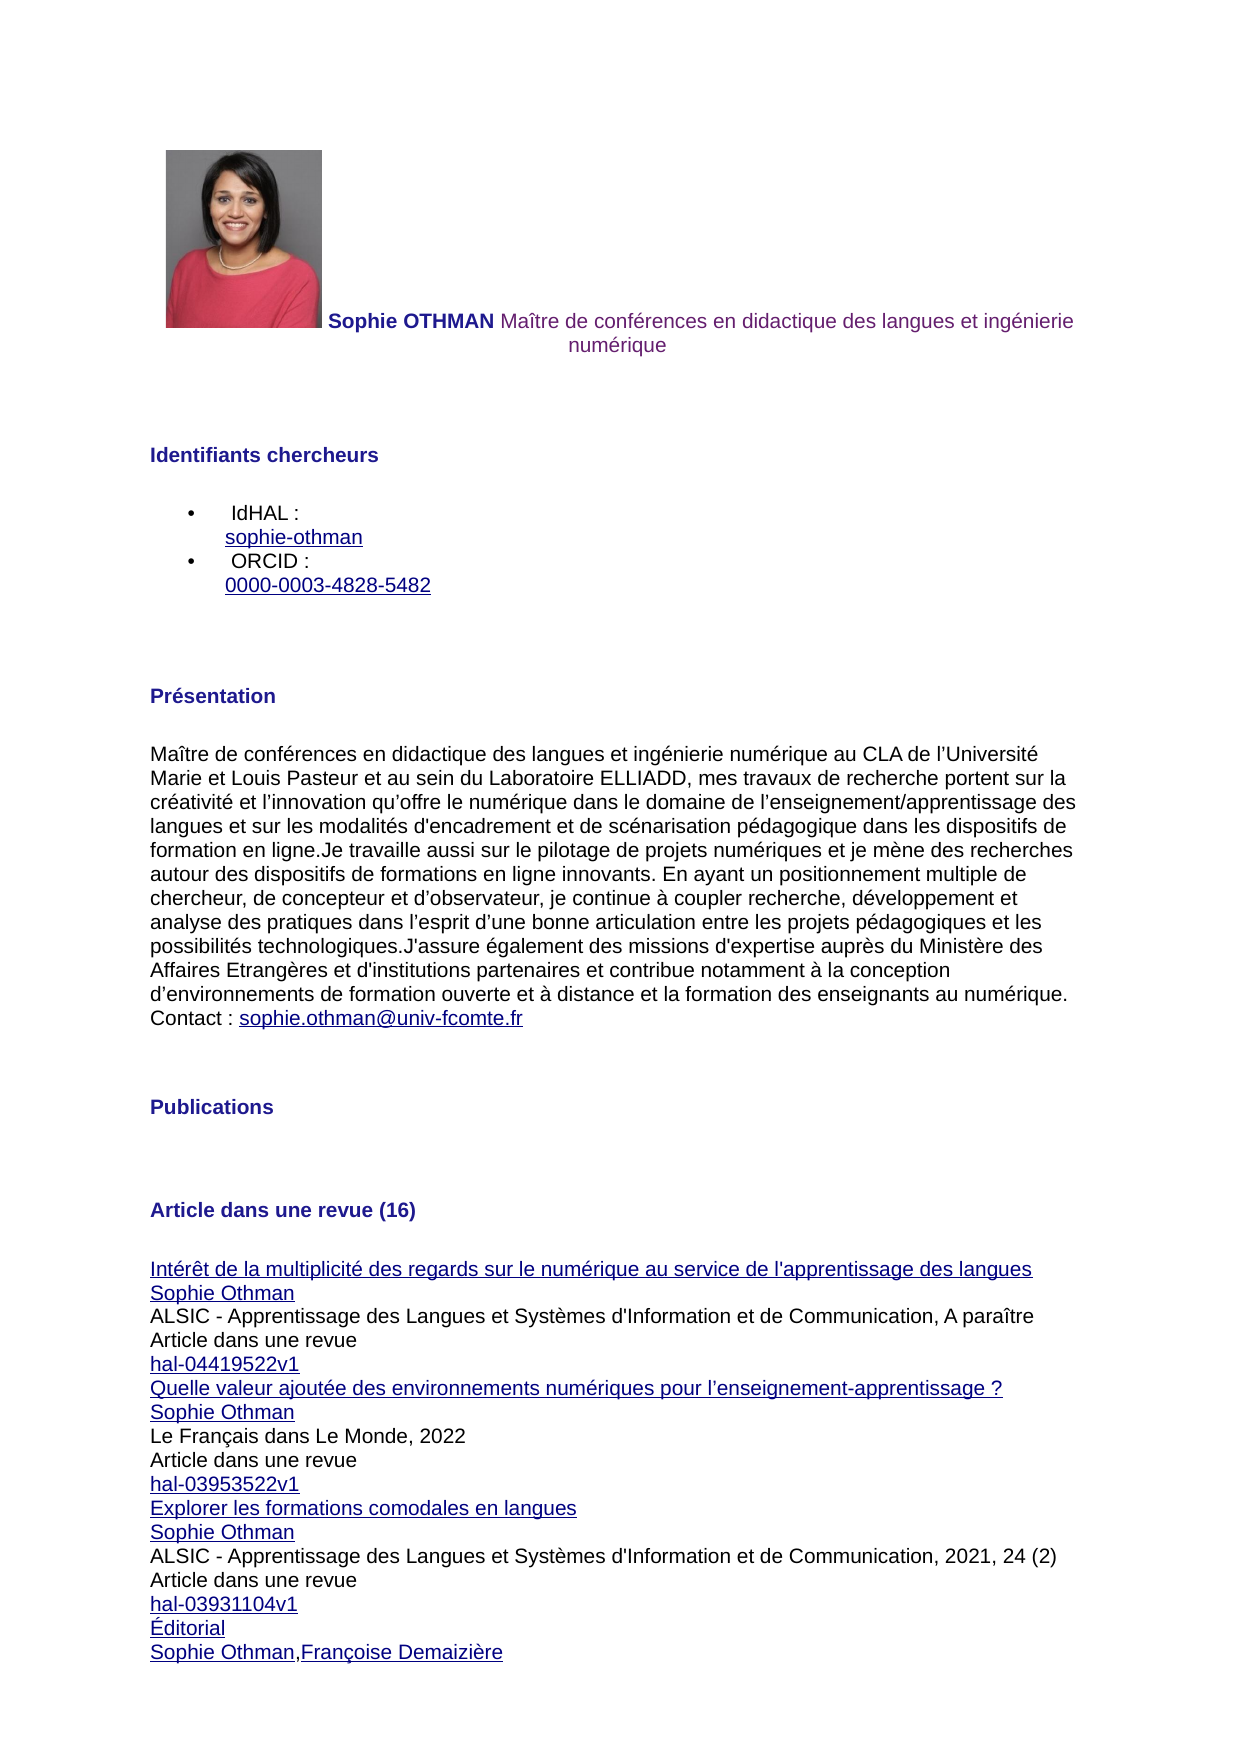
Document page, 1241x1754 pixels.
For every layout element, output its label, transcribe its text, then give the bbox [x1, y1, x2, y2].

subtitle Présentation [150, 683, 1090, 707]
subtitle Publications [150, 1095, 1090, 1119]
table_cell Quelle valeur ajoutée des environnements numériques pour l’enseignement-apprentissage ? Sophie Othman Le Français dans Le Monde, 2022 Article dans une revue hal-03953522v1 [150, 1376, 1090, 1496]
subtitle Article dans une revue (16) [150, 1198, 1090, 1222]
list IdHAL : [187, 501, 1090, 525]
table_cell Éditorial Sophie Othman,Françoise Demaizière [150, 1616, 1090, 1664]
table_header Intérêt de la multiplicité des regards sur le numérique au service de l'apprentissage des langues Sophie Othman ALSIC - Apprentissage des Langues et Systèmes d'Information et de Communication, A paraître Article dans une revue hal-04419522v1 [150, 1256, 1090, 1376]
subtitle Sophie OTHMAN Maître de conférences en didactique des langues et ingénierie numérique [150, 150, 1090, 356]
list ORCID : [187, 549, 1090, 573]
text Contact : sophie.othman@univ-fcomte.fr [150, 1005, 1090, 1029]
list 0000-0003-4828-5482 [187, 573, 1090, 597]
table_cell Explorer les formations comodales en langues Sophie Othman ALSIC - Apprentissage des Langues et Systèmes d'Information et de Communication, 2021, 24 (2) Article dans une revue hal-03931104v1 [150, 1496, 1090, 1616]
list sophie-othman [187, 525, 1090, 549]
subtitle Identifiants chercheurs [150, 443, 1090, 467]
text Maître de conférences en didactique des langues et ingénierie numérique au CLA de l’Université Marie et Louis Pasteur et au sein du Laboratoire ELLIADD, mes travaux de recherche portent sur la créativité et l’innovation qu’offre le numérique dans le domaine de l’enseignement/apprentissage des langues et sur les modalités d'encadrement et de scénarisation pédagogique dans les dispositifs de formation en ligne.Je travaille aussi sur le pilotage de projets numériques et je mène des recherches autour des dispositifs de formations en ligne innovants. En ayant un positionnement multiple de chercheur, de concepteur et d’observateur, je continue à coupler recherche, développement et analyse des pratiques dans l’esprit d’une bonne articulation entre les projets pédagogiques et les possibilités technologiques.J'assure également des missions d'expertise auprès du Ministère des Affaires Etrangères et d'institutions partenaires et contribue notamment à la conception d’environnements de formation ouverte et à distance et la formation des enseignants au numérique. [150, 742, 1090, 1005]
picture [165, 150, 322, 328]
